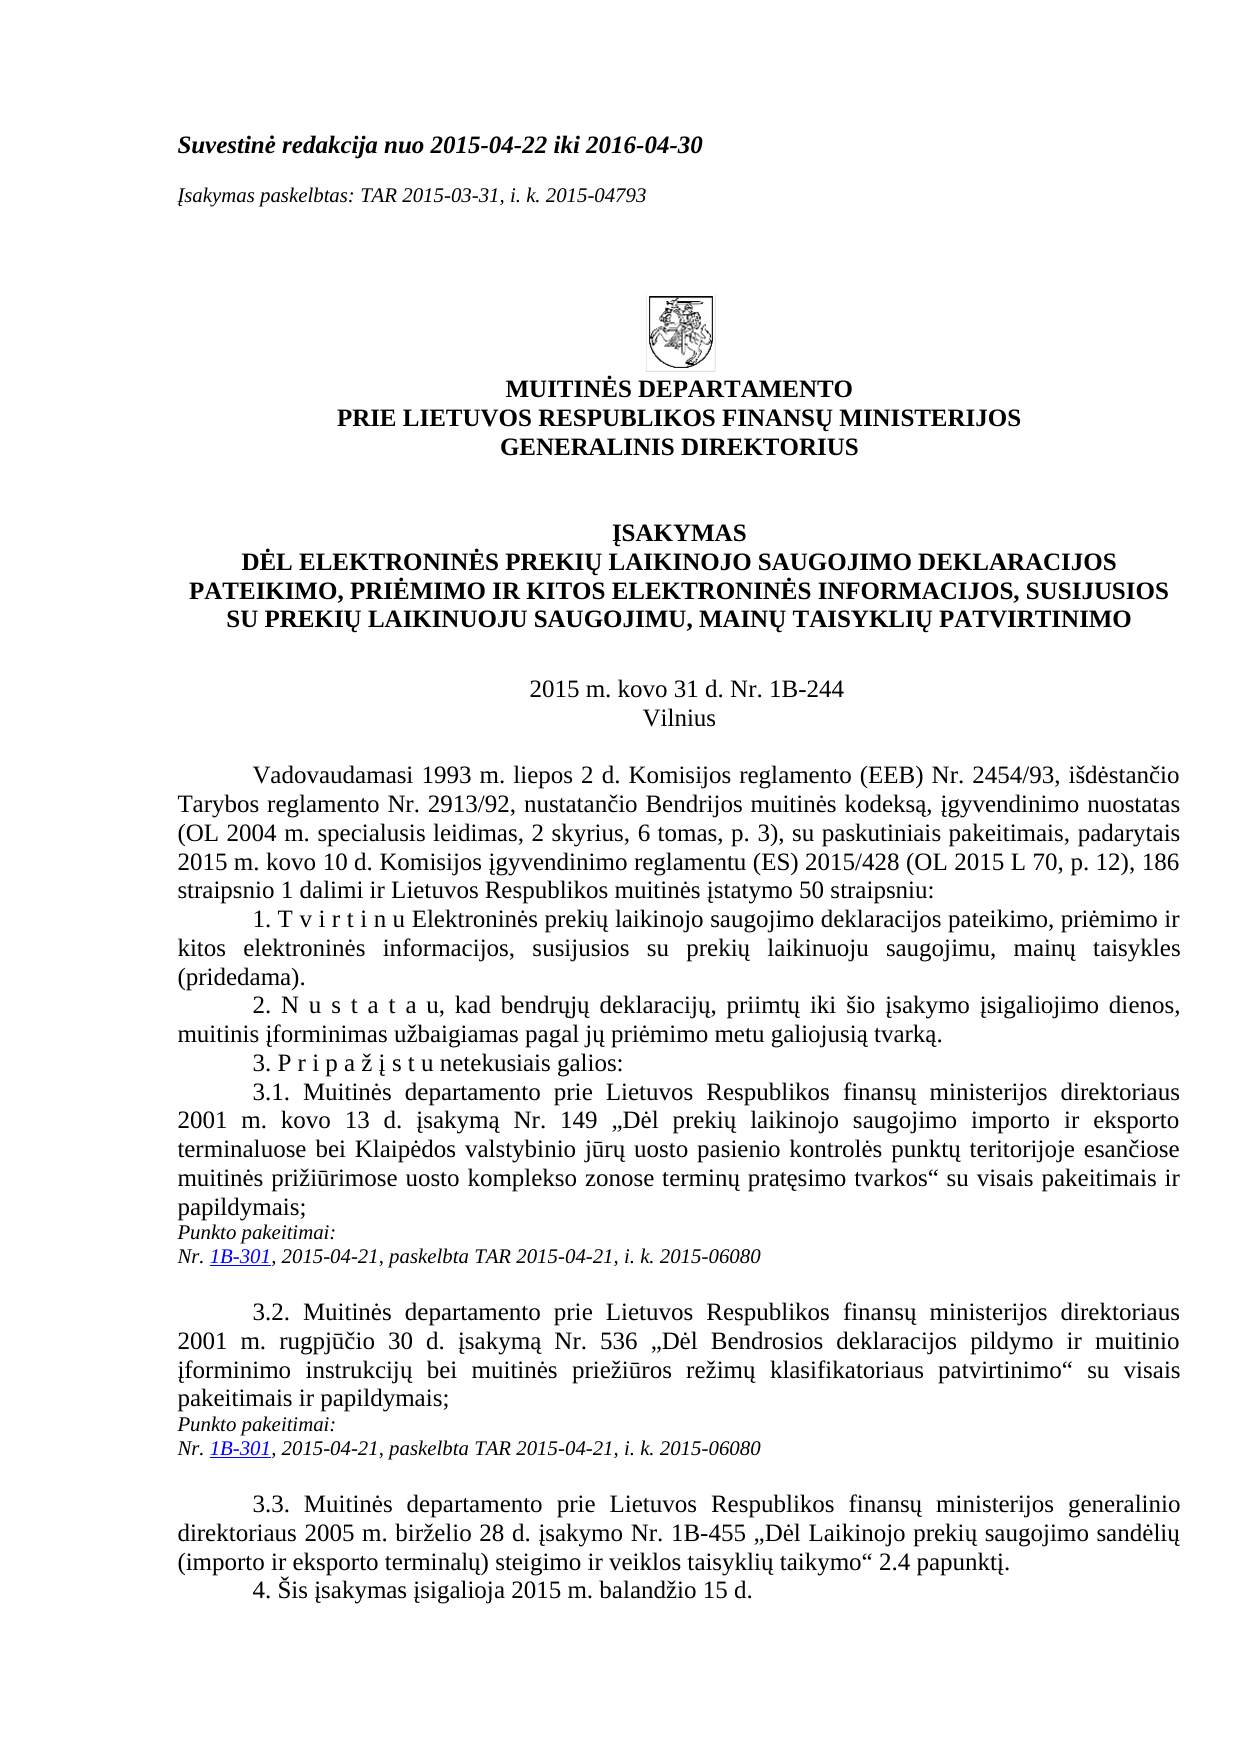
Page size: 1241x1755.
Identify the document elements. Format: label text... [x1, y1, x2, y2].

text Punkto pakeitimai: [177, 1412, 1181, 1436]
text 2. N u s t a t a u, kad bendrųjų deklaracijų, priimtų iki šio įsakymo įsigaliojimo dienos, muitinis įforminimas užbaigiamas pagal jų priėmimo metu galiojusią tvarką. [177, 990, 1181, 1048]
text DĖL ELEKTRONINĖS PREKIŲ LAIKINOJO SAUGOJIMO DEKLARACIJOS PATEIKIMO, PRIĖMIMO IR KITOS ELEKTRONINĖS INFORMACIJOS, SUSIJUSIOS SU PREKIŲ LAIKINUOJU SAUGOJIMU, MAINŲ TAISYKLIŲ PATVIRTINIMO [177, 547, 1181, 633]
text PRIE LIETUVOS RESPUBLIKOS FINANSŲ MINISTERIJOS [177, 403, 1181, 432]
text 1. T v i r t i n u Elektroninės prekių laikinojo saugojimo deklaracijos pateikimo, priėmimo ir kitos elektroninės informacijos, susijusios su prekių laikinuoju saugojimu, mainų taisykles (pridedama). [177, 904, 1181, 990]
text Nr. 1B-301, 2015-04-21, paskelbta TAR 2015-04-21, i. k. 2015-06080 [177, 1436, 1181, 1460]
text 2015 m. kovo 31 d. Nr. 1B-244 [192, 674, 1181, 703]
text GENERALINIS DIREKTORIUS [177, 432, 1181, 461]
text Vadovaudamasi 1993 m. liepos 2 d. Komisijos reglamento (EEB) Nr. 2454/93, išdėstančio Tarybos reglamento Nr. 2913/92, nustatančio Bendrijos muitinės kodeksą, įgyvendinimo nuostatas (OL 2004 m. specialusis leidimas, 2 skyrius, 6 tomas, p. 3), su paskutiniais pakeitimais, padarytais 2015 m. kovo 10 d. Komisijos įgyvendinimo reglamentu (ES) 2015/428 (OL 2015 L 70, p. 12), 186 straipsnio 1 dalimi ir Lietuvos Respublikos muitinės įstatymo 50 straipsniu: [177, 760, 1181, 904]
text Suvestinė redakcija nuo 2015-04-22 iki 2016-04-30 [177, 130, 1181, 159]
text 3.1. Muitinės departamento prie Lietuvos Respublikos finansų ministerijos direktoriaus 2001 m. kovo 13 d. įsakymą Nr. 149 „Dėl prekių laikinojo saugojimo importo ir eksporto terminaluose bei Klaipėdos valstybinio jūrų uosto pasienio kontrolės punktų teritorijoje esančiose muitinės prižiūrimose uosto komplekso zonose terminų pratęsimo tvarkos“ su visais pakeitimais ir papildymais; [177, 1077, 1181, 1220]
text MUITINĖS DEPARTAMENTO [177, 374, 1181, 403]
text Įsakymas paskelbtas: TAR 2015-03-31, i. k. 2015-04793 [177, 183, 1181, 207]
text 3. P r i p a ž į s t u netekusiais galios: [177, 1048, 1181, 1077]
text 4. Šis įsakymas įsigalioja 2015 m. balandžio 15 d. [177, 1575, 1181, 1604]
text ĮSAKYMAS [177, 518, 1181, 547]
text Nr. 1B-301, 2015-04-21, paskelbta TAR 2015-04-21, i. k. 2015-06080 [177, 1244, 1181, 1268]
text 3.3. Muitinės departamento prie Lietuvos Respublikos finansų ministerijos generalinio direktoriaus 2005 m. birželio 28 d. įsakymo Nr. 1B-455 „Dėl Laikinojo prekių saugojimo sandėlių (importo ir eksporto terminalų) steigimo ir veiklos taisyklių taikymo“ 2.4 papunktį. [177, 1489, 1181, 1575]
text Punkto pakeitimai: [177, 1220, 1181, 1244]
text 3.2. Muitinės departamento prie Lietuvos Respublikos finansų ministerijos direktoriaus 2001 m. rugpjūčio 30 d. įsakymą Nr. 536 „Dėl Bendrosios deklaracijos pildymo ir muitinio įforminimo instrukcijų bei muitinės priežiūros režimų klasifikatoriaus patvirtinimo“ su visais pakeitimais ir papildymais; [177, 1297, 1181, 1412]
text Vilnius [177, 703, 1181, 732]
